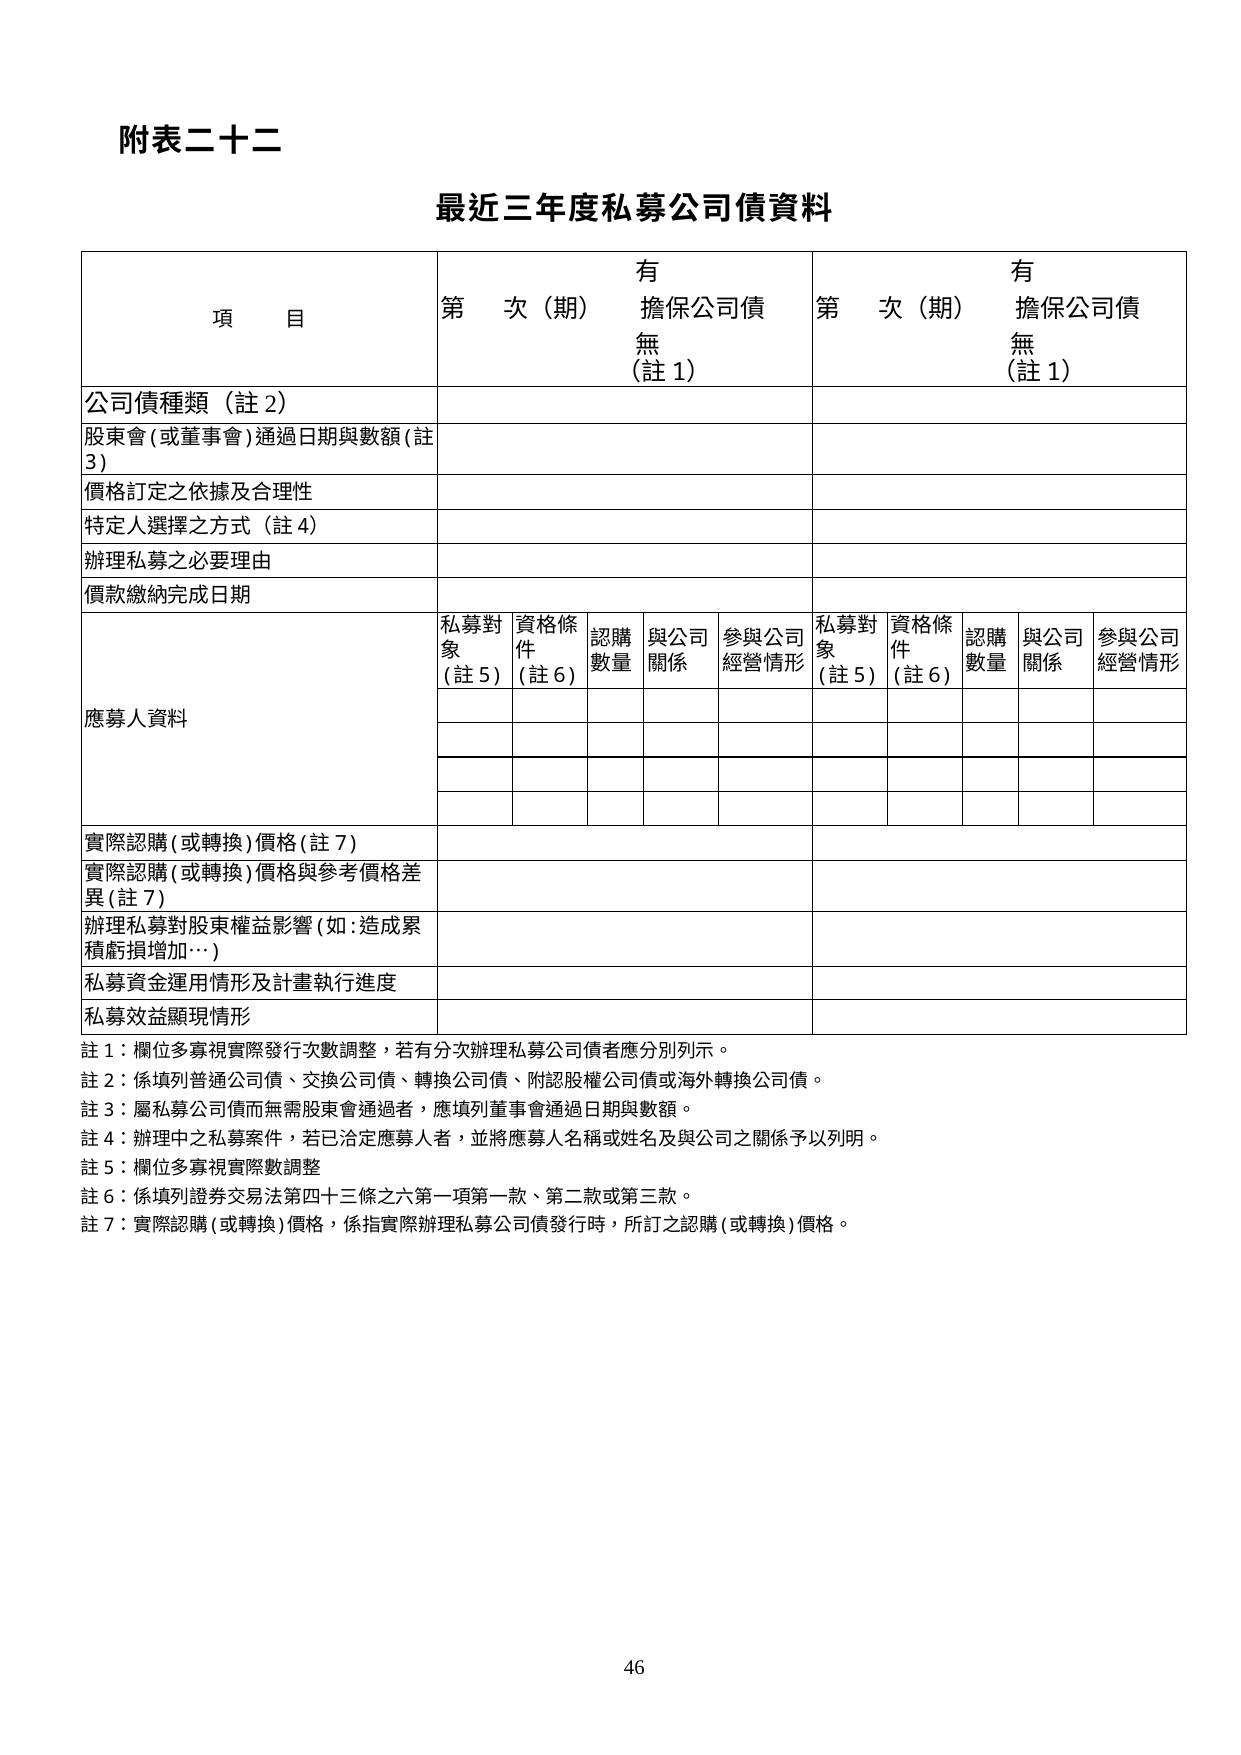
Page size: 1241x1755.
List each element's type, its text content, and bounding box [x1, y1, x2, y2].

table_cell [719, 723, 812, 756]
table_cell [438, 826, 812, 859]
table_cell [588, 792, 643, 825]
table_cell [588, 689, 643, 722]
table_cell [1094, 723, 1186, 756]
table_cell [438, 475, 812, 508]
table_cell [588, 723, 643, 756]
table_cell [644, 689, 718, 722]
table_cell 私募對象 (註5) [813, 613, 887, 688]
table_cell [513, 689, 587, 722]
table_header 項 目 [82, 252, 437, 386]
table_cell 辦理私募對股東權益影響(如:造成累積虧損增加…) [82, 912, 437, 966]
table_cell [438, 544, 812, 577]
table_cell [888, 689, 962, 722]
table_cell [1019, 723, 1093, 756]
text 最近三年度私募公司債資料 [118, 183, 1150, 228]
table_cell [513, 723, 587, 756]
table_cell [644, 758, 718, 791]
table_cell 私募對象 (註5) [438, 613, 512, 688]
table_cell 股東會(或董事會)通過日期與數額(註3) [82, 424, 437, 474]
table_cell [813, 1000, 1186, 1033]
table_cell [588, 758, 643, 791]
table_cell [1019, 689, 1093, 722]
table_cell [513, 758, 587, 791]
table_cell [813, 861, 1186, 911]
table_cell 參與公司經營情形 [719, 613, 812, 688]
table_cell [813, 758, 887, 791]
text 註4：辦理中之私募案件，若已洽定應募人者，並將應募人名稱或姓名及與公司之關係予以列明。 [81, 1122, 1150, 1151]
table_cell 公司債種類（註2） [82, 387, 437, 423]
text 註1：欄位多寡視實際發行次數調整，若有分次辦理私募公司債者應分別列示。 [81, 1035, 1150, 1064]
text 附表二十二 [118, 115, 1150, 160]
table_cell [1019, 758, 1093, 791]
table_cell [888, 723, 962, 756]
text 註5：欄位多寡視實際數調整 [81, 1151, 1150, 1180]
table_cell [513, 792, 587, 825]
table_cell [644, 723, 718, 756]
table_cell 與公司關係 [644, 613, 718, 688]
table_cell [813, 475, 1186, 508]
table_cell 私募效益顯現情形 [82, 1000, 437, 1033]
table_cell [719, 689, 812, 722]
table_cell [1094, 758, 1186, 791]
table_cell 價格訂定之依據及合理性 [82, 475, 437, 508]
text 註2：係填列普通公司債、交換公司債、轉換公司債、附認股權公司債或海外轉換公司債。 [81, 1064, 1150, 1093]
table_cell 認購數量 [963, 613, 1018, 688]
table_cell [963, 758, 1018, 791]
text 註3：屬私募公司債而無需股東會通過者，應填列董事會通過日期與數額。 [81, 1093, 1150, 1122]
table_cell [813, 424, 1186, 474]
text 註7：實際認購(或轉換)價格，係指實際辦理私募公司債發行時，所訂之認購(或轉換)價格。 [81, 1209, 1150, 1237]
table_cell 實際認購(或轉換)價格(註7) [82, 826, 437, 859]
table_cell [438, 967, 812, 999]
table_cell 資格條件 (註6) [888, 613, 962, 688]
table_cell [1094, 792, 1186, 825]
table_cell 應募人資料 [82, 613, 437, 825]
text 註6：係填列證券交易法第四十三條之六第一項第一款、第二款或第三款。 [81, 1180, 1150, 1209]
table_cell [1019, 792, 1093, 825]
table_cell [438, 912, 812, 966]
table_cell [963, 792, 1018, 825]
table_cell 辦理私募之必要理由 [82, 544, 437, 577]
table_cell [888, 792, 962, 825]
table_cell 實際認購(或轉換)價格與參考價格差異(註7) [82, 861, 437, 911]
table_cell [813, 544, 1186, 577]
table_cell [813, 578, 1186, 612]
table_cell [719, 792, 812, 825]
table_cell [813, 912, 1186, 966]
table_cell [438, 792, 512, 825]
table_cell 特定人選擇之方式（註4） [82, 510, 437, 543]
table_cell [1094, 689, 1186, 722]
table_cell [438, 1000, 812, 1033]
table_cell [438, 689, 512, 722]
table_cell [438, 758, 512, 791]
table_cell [438, 723, 512, 756]
table_cell [813, 387, 1186, 423]
table_cell [438, 510, 812, 543]
table_cell [644, 792, 718, 825]
table_cell 私募資金運用情形及計畫執行進度 [82, 967, 437, 999]
table_cell [888, 758, 962, 791]
table_cell [438, 861, 812, 911]
table_cell [813, 723, 887, 756]
table_cell 資格條件 (註6) [513, 613, 587, 688]
table_cell 認購數量 [588, 613, 643, 688]
table_cell [719, 758, 812, 791]
table_cell [438, 424, 812, 474]
table_cell 價款繳納完成日期 [82, 578, 437, 612]
table_cell [813, 510, 1186, 543]
table_cell [963, 723, 1018, 756]
table_cell [813, 967, 1186, 999]
table_cell [813, 792, 887, 825]
table_cell 與公司關係 [1019, 613, 1093, 688]
table_header 有 第 次（期） 擔保公司債 無 （註1） [813, 252, 1186, 386]
table_cell [813, 826, 1186, 859]
table_cell 參與公司經營情形 [1094, 613, 1186, 688]
table_cell [438, 578, 812, 612]
table_header 有 第 次（期） 擔保公司債 無 （註1） [438, 252, 812, 386]
table_cell [813, 689, 887, 722]
table_cell [438, 387, 812, 423]
table_cell [963, 689, 1018, 722]
